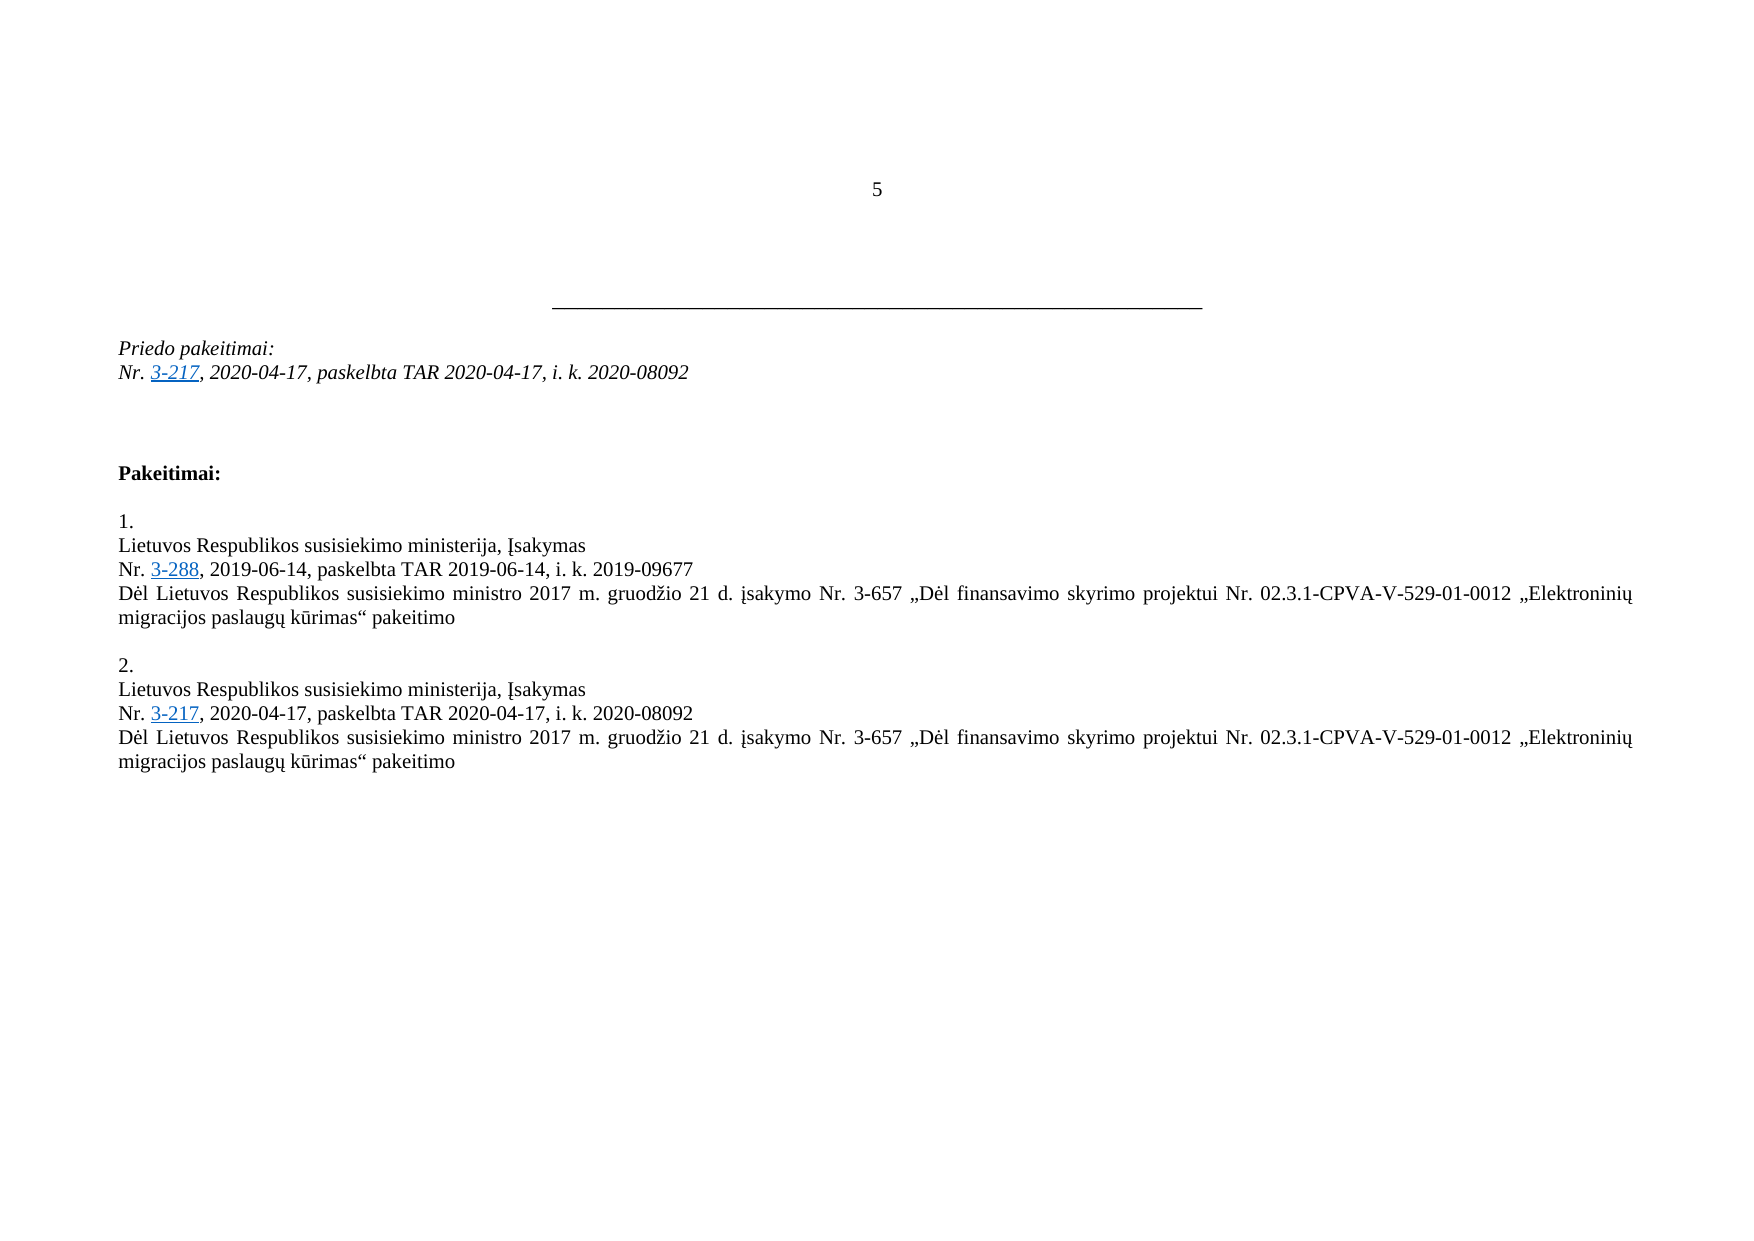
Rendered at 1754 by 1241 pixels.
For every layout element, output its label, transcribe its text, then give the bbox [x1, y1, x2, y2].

text Dėl Lietuvos Respublikos susisiekimo ministro 2017 m. gruodžio 21 d. įsakymo Nr. 3-657 „Dėl finansavimo skyrimo projektui Nr. 02.3.1-CPVA-V-529-01-0012 „Elektroninių migracijos paslaugų kūrimas“ pakeitimo [118, 581, 1636, 629]
text Dėl Lietuvos Respublikos susisiekimo ministro 2017 m. gruodžio 21 d. įsakymo Nr. 3-657 „Dėl finansavimo skyrimo projektui Nr. 02.3.1-CPVA-V-529-01-0012 „Elektroninių migracijos paslaugų kūrimas“ pakeitimo [118, 725, 1636, 773]
text Priedo pakeitimai: [118, 336, 1636, 360]
text ____________________________________________________ [118, 283, 1636, 312]
text Nr. 3-217, 2020-04-17, paskelbta TAR 2020-04-17, i. k. 2020-08092 [118, 701, 1636, 725]
text Nr. 3-288, 2019-06-14, paskelbta TAR 2019-06-14, i. k. 2019-09677 [118, 557, 1636, 581]
text 2. [118, 653, 1636, 677]
text Lietuvos Respublikos susisiekimo ministerija, Įsakymas [118, 533, 1636, 557]
text Lietuvos Respublikos susisiekimo ministerija, Įsakymas [118, 677, 1636, 701]
text 1. [118, 509, 1636, 533]
text Nr. 3-217, 2020-04-17, paskelbta TAR 2020-04-17, i. k. 2020-08092 [118, 360, 1636, 384]
text Pakeitimai: [118, 461, 1636, 485]
